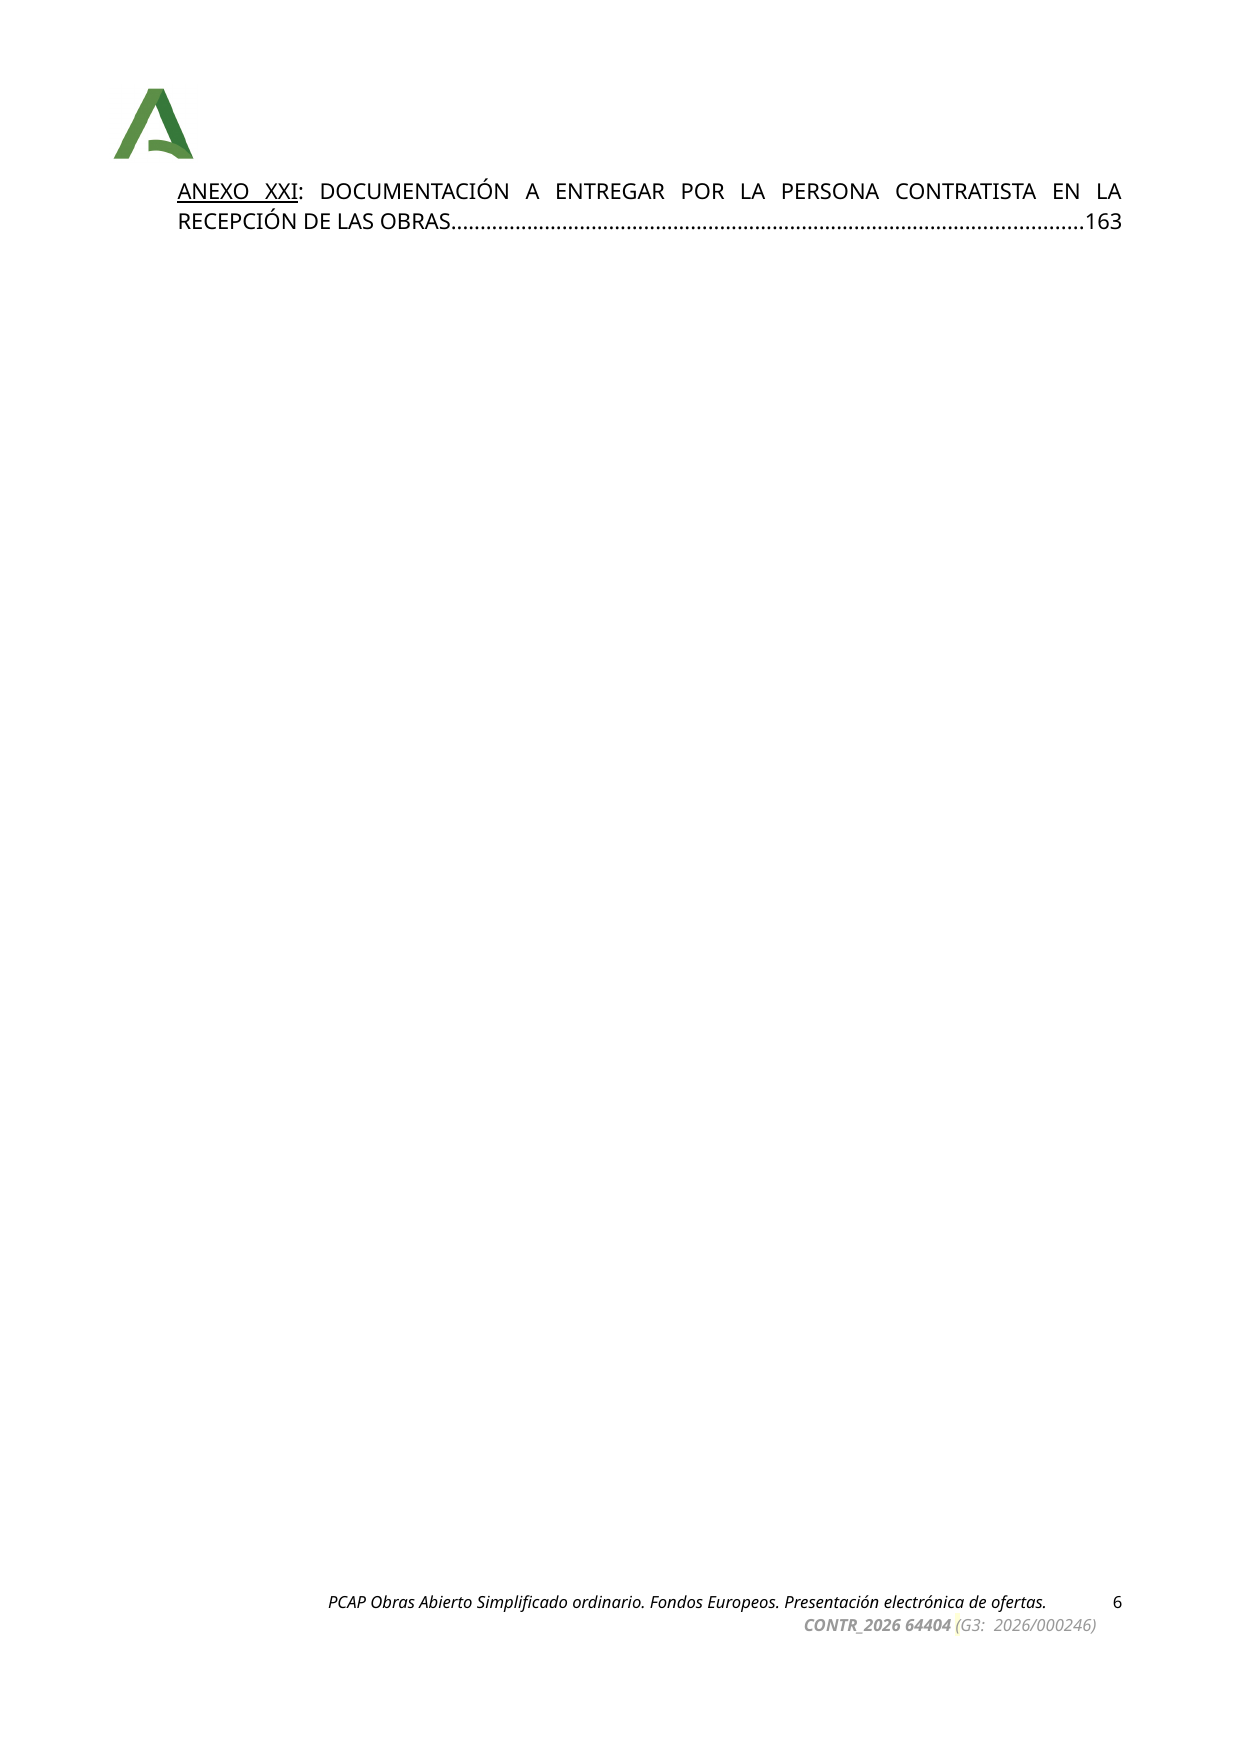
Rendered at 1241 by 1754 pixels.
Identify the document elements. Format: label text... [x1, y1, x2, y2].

text ANEXO XXI: DOCUMENTACIÓN A ENTREGAR POR LA PERSONA CONTRATISTA EN LA RECEPCIÓN DE LAS OBRAS 139 [177, 176, 1122, 236]
picture [109, 84, 198, 163]
